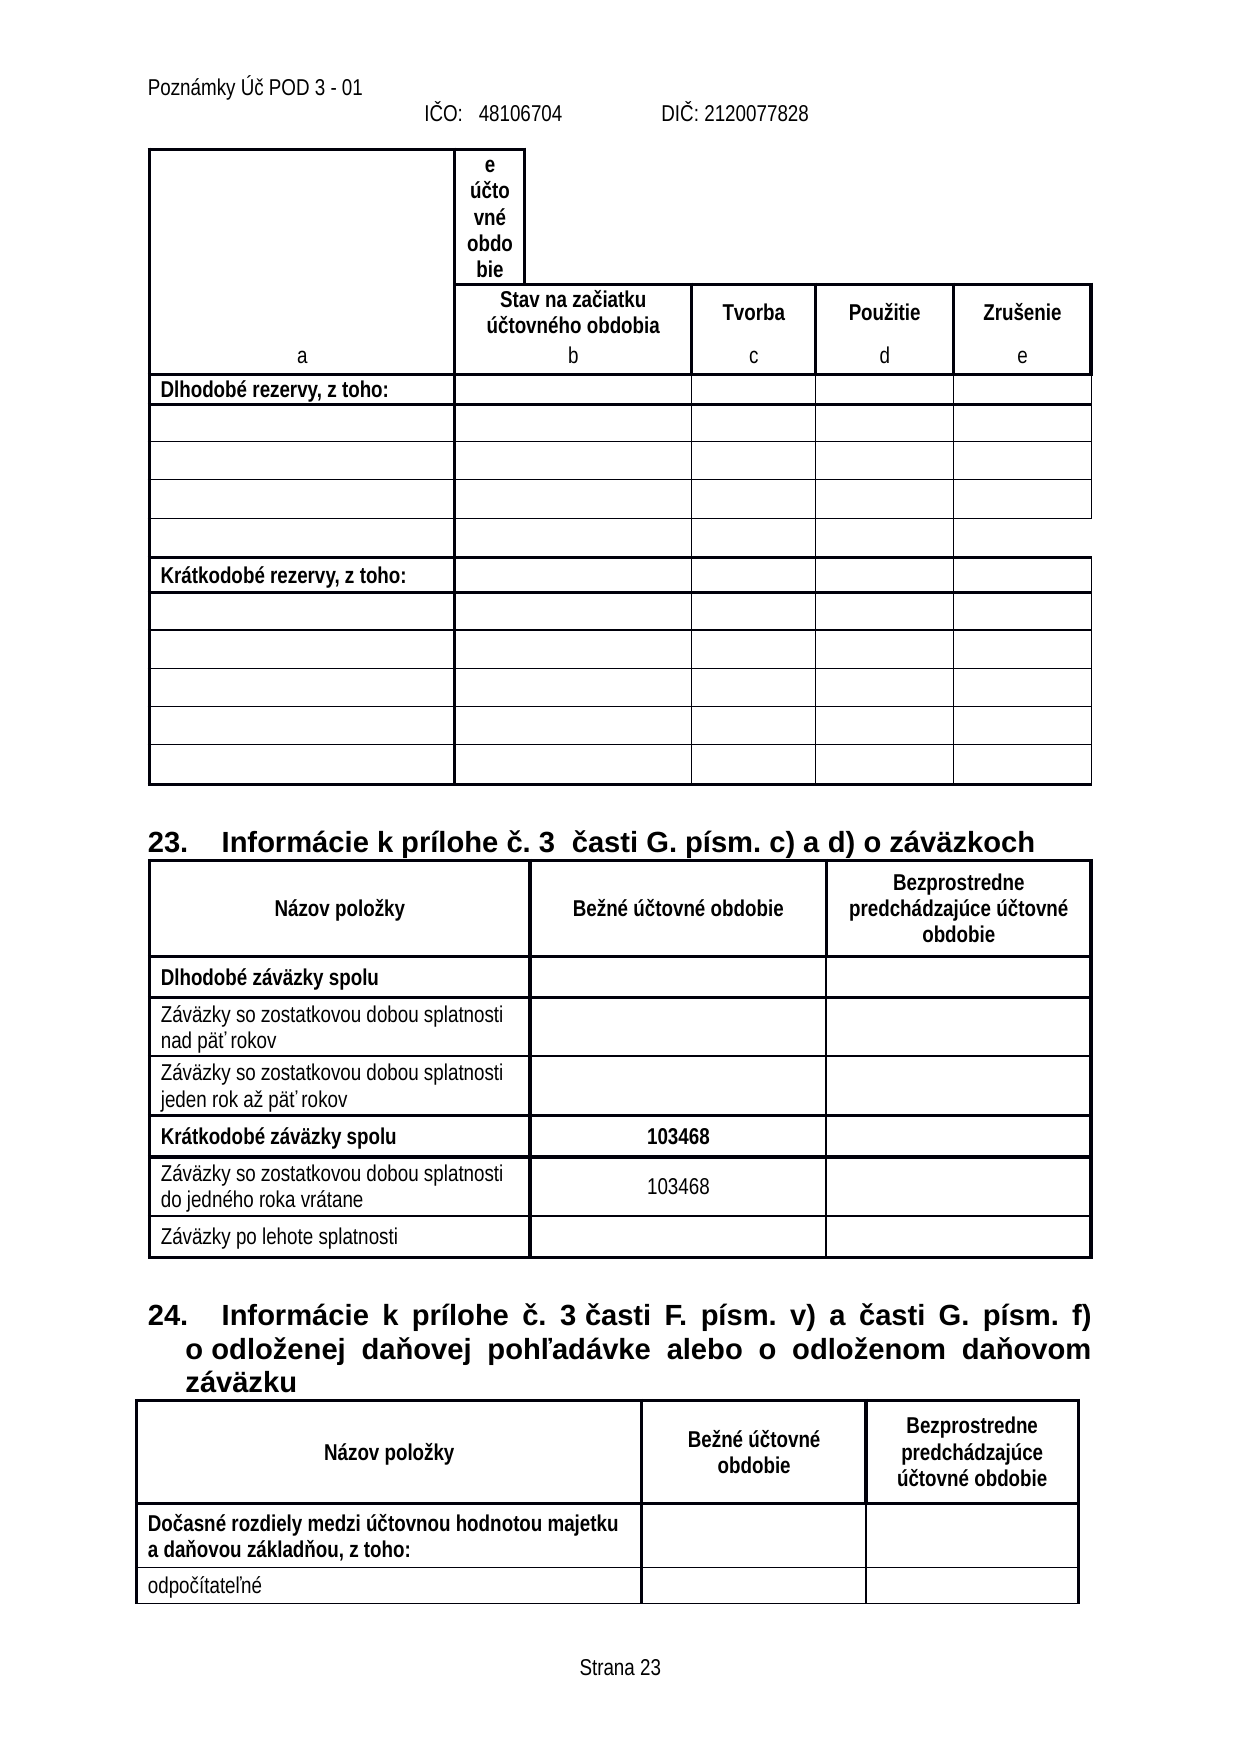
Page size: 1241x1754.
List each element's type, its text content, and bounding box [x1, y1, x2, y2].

table_cell [954, 745, 1091, 783]
table_cell [456, 631, 691, 667]
table_cell Stav na začiatku účtovného obdobia [456, 286, 690, 338]
table_cell [867, 1568, 1077, 1602]
table_cell [532, 958, 825, 996]
title Informácie k prílohe č. 3 časti G. písm. c) a d) o záväzkoch [148, 825, 1092, 859]
table_cell [954, 519, 1091, 556]
table_cell [692, 376, 815, 402]
table_header Bezprostredne predchádzajúce účtovné obdobie [868, 1402, 1077, 1502]
table_cell [816, 594, 953, 629]
table_cell [643, 1568, 865, 1602]
table_cell [954, 631, 1091, 667]
table_cell [954, 707, 1091, 744]
table_cell b [456, 339, 690, 373]
table_cell Záväzky so zostatkovou dobou splatnosti do jedného roka vrátane [151, 1159, 528, 1214]
table_cell [456, 669, 691, 706]
table_cell d [817, 339, 952, 373]
table_cell [151, 745, 453, 783]
table_cell [456, 707, 691, 744]
table_cell Záväzky po lehote splatnosti [151, 1217, 528, 1256]
table_cell [692, 631, 815, 667]
table_cell [151, 631, 453, 667]
table_header Názov položky [138, 1402, 640, 1502]
table_cell [456, 406, 691, 441]
table_cell [151, 442, 453, 479]
table_cell [151, 594, 453, 629]
table_cell [456, 519, 691, 556]
table_cell [456, 480, 691, 518]
table_cell [827, 1117, 1089, 1155]
table_cell [151, 406, 453, 441]
table_cell [692, 442, 815, 479]
table_cell [692, 559, 815, 591]
table_cell [954, 594, 1091, 629]
table_cell [692, 594, 815, 629]
table_cell [816, 406, 953, 441]
table_cell c [693, 339, 814, 373]
table_cell Dlhodobé záväzky spolu [151, 958, 528, 996]
table_cell [692, 406, 815, 441]
table_cell [816, 559, 953, 591]
table_cell [816, 480, 953, 518]
table_cell [816, 376, 953, 402]
table_header Bežné účtovné obdobie [643, 1402, 864, 1502]
title Informácie k prílohe č. 3 časti F. písm. v) a časti G. písm. f) o odloženej daňovej pohľadávke alebo o odloženom daňovom záväzku [148, 1298, 1092, 1399]
table_cell [827, 999, 1089, 1055]
table_cell [954, 480, 1091, 518]
table_cell [827, 1217, 1089, 1256]
table_header [151, 151, 453, 338]
table_cell [456, 376, 691, 402]
table_header Názov položky [151, 862, 528, 954]
table_cell Zrušenie [955, 286, 1089, 338]
table_cell Dlhodobé rezervy, z toho: [151, 376, 453, 402]
table_cell Záväzky so zostatkovou dobou splatnosti nad päť rokov [151, 999, 528, 1055]
table_cell [692, 480, 815, 518]
table_cell a [151, 339, 453, 373]
table_cell [643, 1505, 865, 1567]
table_cell 103468 [532, 1117, 825, 1155]
table_cell [954, 376, 1091, 402]
table_cell [456, 745, 691, 783]
table_cell Použitie [817, 286, 952, 338]
table_cell [954, 559, 1091, 591]
table_cell [954, 442, 1091, 479]
table_cell e [955, 339, 1089, 373]
table_cell Tvorba [693, 286, 814, 338]
table_cell [827, 1057, 1089, 1114]
table_cell Krátkodobé záväzky spolu [151, 1117, 528, 1155]
table_cell [456, 594, 691, 629]
table_cell [954, 406, 1091, 441]
table_cell [816, 442, 953, 479]
table_cell [692, 707, 815, 744]
table_cell [816, 745, 953, 783]
table_cell Krátkodobé rezervy, z toho: [151, 559, 453, 591]
table_cell [827, 958, 1089, 996]
table_cell [456, 559, 691, 591]
table_cell [532, 999, 825, 1055]
table_cell [151, 707, 453, 744]
table_cell [954, 669, 1091, 706]
table_cell 103468 [532, 1159, 825, 1214]
table_header e účtovné obdobie [456, 151, 523, 283]
table_cell [867, 1505, 1077, 1567]
table_cell [692, 519, 815, 556]
table_header Bežné účtovné obdobie [532, 862, 825, 954]
table_cell [151, 519, 453, 556]
table_cell [816, 669, 953, 706]
table_cell [532, 1217, 825, 1256]
table_cell Záväzky so zostatkovou dobou splatnosti jeden rok až päť rokov [151, 1057, 528, 1114]
table_cell [816, 519, 953, 556]
table_cell [692, 745, 815, 783]
table_cell Dočasné rozdiely medzi účtovnou hodnotou majetku a daňovou základňou, z toho: [138, 1505, 640, 1567]
table_cell [816, 631, 953, 667]
table_cell [827, 1159, 1089, 1214]
table_header Bezprostredne predchádzajúce účtovné obdobie [828, 862, 1089, 954]
table_cell odpočítateľné [138, 1568, 640, 1602]
table_cell [151, 480, 453, 518]
table_cell [816, 707, 953, 744]
table_cell [151, 669, 453, 706]
table_cell [456, 442, 691, 479]
table_cell [692, 669, 815, 706]
table_cell [532, 1057, 825, 1114]
